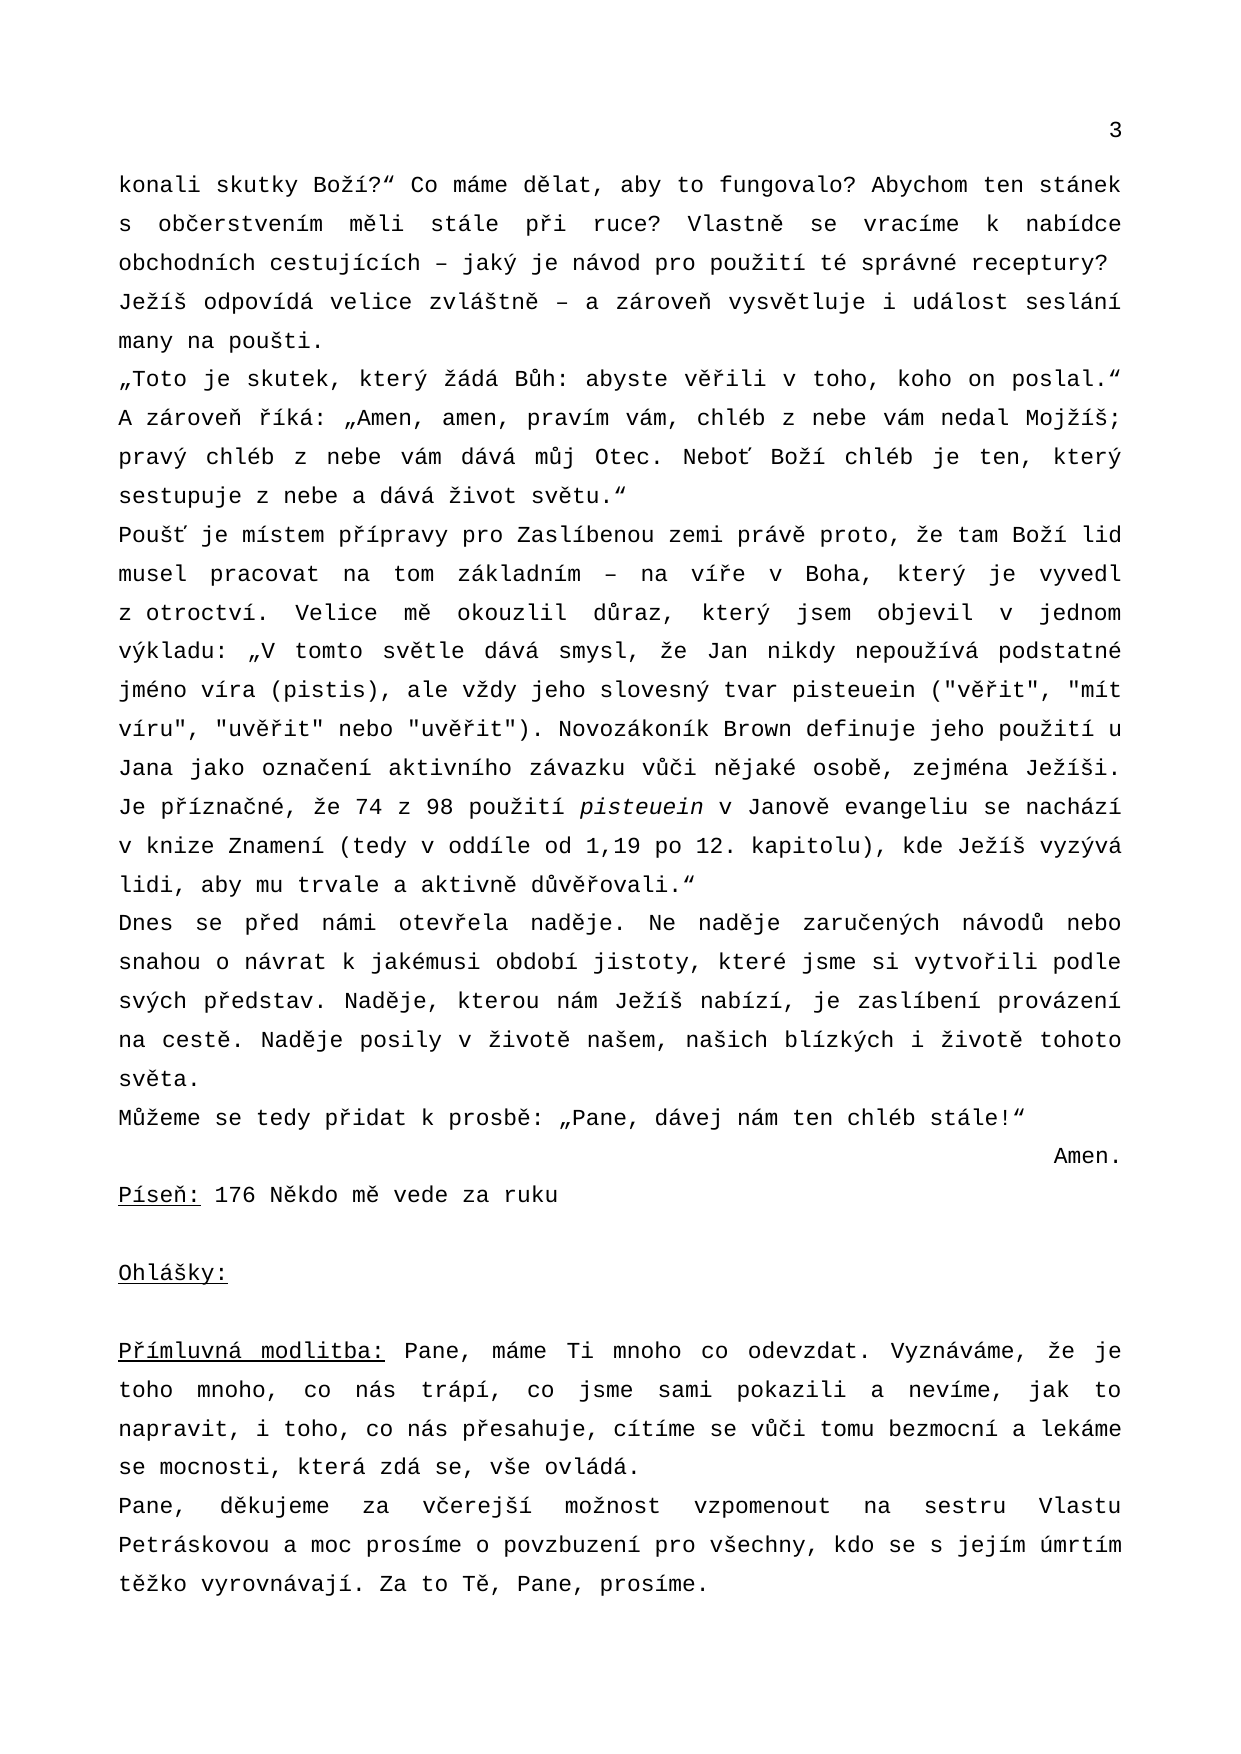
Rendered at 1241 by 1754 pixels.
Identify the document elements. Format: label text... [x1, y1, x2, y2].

text Pane, děkujeme za včerejší možnost vzpomenout na sestru Vlastu Petráskovou a moc prosíme o povzbuzení pro všechny, kdo se s jejím úmrtím těžko vyrovnávají. Za to Tě, Pane, prosíme. [118, 1494, 1122, 1598]
text Ježíš odpovídá velice zvláštně – a zároveň vysvětluje i událost seslání many na poušti. [118, 290, 1122, 355]
text Poušť je místem přípravy pro Zaslíbenou zemi právě proto, že tam Boží lid musel pracovat na tom základním – na víře v Boha, který je vyvedl z otroctví. Velice mě okouzlil důraz, který jsem objevil v jednom výkladu: „V tomto světle dává smysl, že Jan nikdy nepoužívá podstatné jméno víra (pistis), ale vždy jeho slovesný tvar pisteuein ("věřit", "mít víru", "uvěřit" nebo "uvěřit"). Novozákoník Brown definuje jeho použití u Jana jako označení aktivního závazku vůči nějaké osobě, zejména Ježíši. Je příznačné, že 74 z 98 použití pisteuein v Janově evangeliu se nachází v knize Znamení (tedy v oddíle od 1,19 po 12. kapitolu), kde Ježíš vyzývá lidi, aby mu trvale a aktivně důvěřovali.“ [118, 523, 1122, 899]
text „Toto je skutek, který žádá Bůh: abyste věřili v toho, koho on poslal.“ A zároveň říká: „Amen, amen, pravím vám, chléb z nebe vám nedal Mojžíš; pravý chléb z nebe vám dává můj Otec. Neboť Boží chléb je ten, který sestupuje z nebe a dává život světu.“ [118, 368, 1122, 510]
text Dnes se před námi otevřela naděje. Ne naděje zaručených návodů nebo snahou o návrat k jakémusi období jistoty, které jsme si vytvořili podle svých představ. Naděje, kterou nám Ježíš nabízí, je zaslíbení provázení na cestě. Naděje posily v životě našem, našich blízkých i životě tohoto světa. [118, 912, 1122, 1093]
text Píseň: 176 Někdo mě vede za ruku [118, 1184, 1122, 1210]
text Přímluvná modlitba: Pane, máme Ti mnoho co odevzdat. Vyznáváme, že je toho mnoho, co nás trápí, co jsme sami pokazili a nevíme, jak to napravit, i toho, co nás přesahuje, cítíme se vůči tomu bezmocní a lekáme se mocnosti, která zdá se, vše ovládá. [118, 1339, 1122, 1482]
text Ohlášky: [118, 1261, 1122, 1287]
text konali skutky Boží?“ Co máme dělat, aby to fungovalo? Abychom ten stánek s občerstvením měli stále při ruce? Vlastně se vracíme k nabídce obchodních cestujících – jaký je návod pro použití té správné receptury? [118, 173, 1122, 277]
text Amen. [118, 1145, 1122, 1171]
text Můžeme se tedy přidat k prosbě: „Pane, dávej nám ten chléb stále!“ [118, 1106, 1122, 1132]
